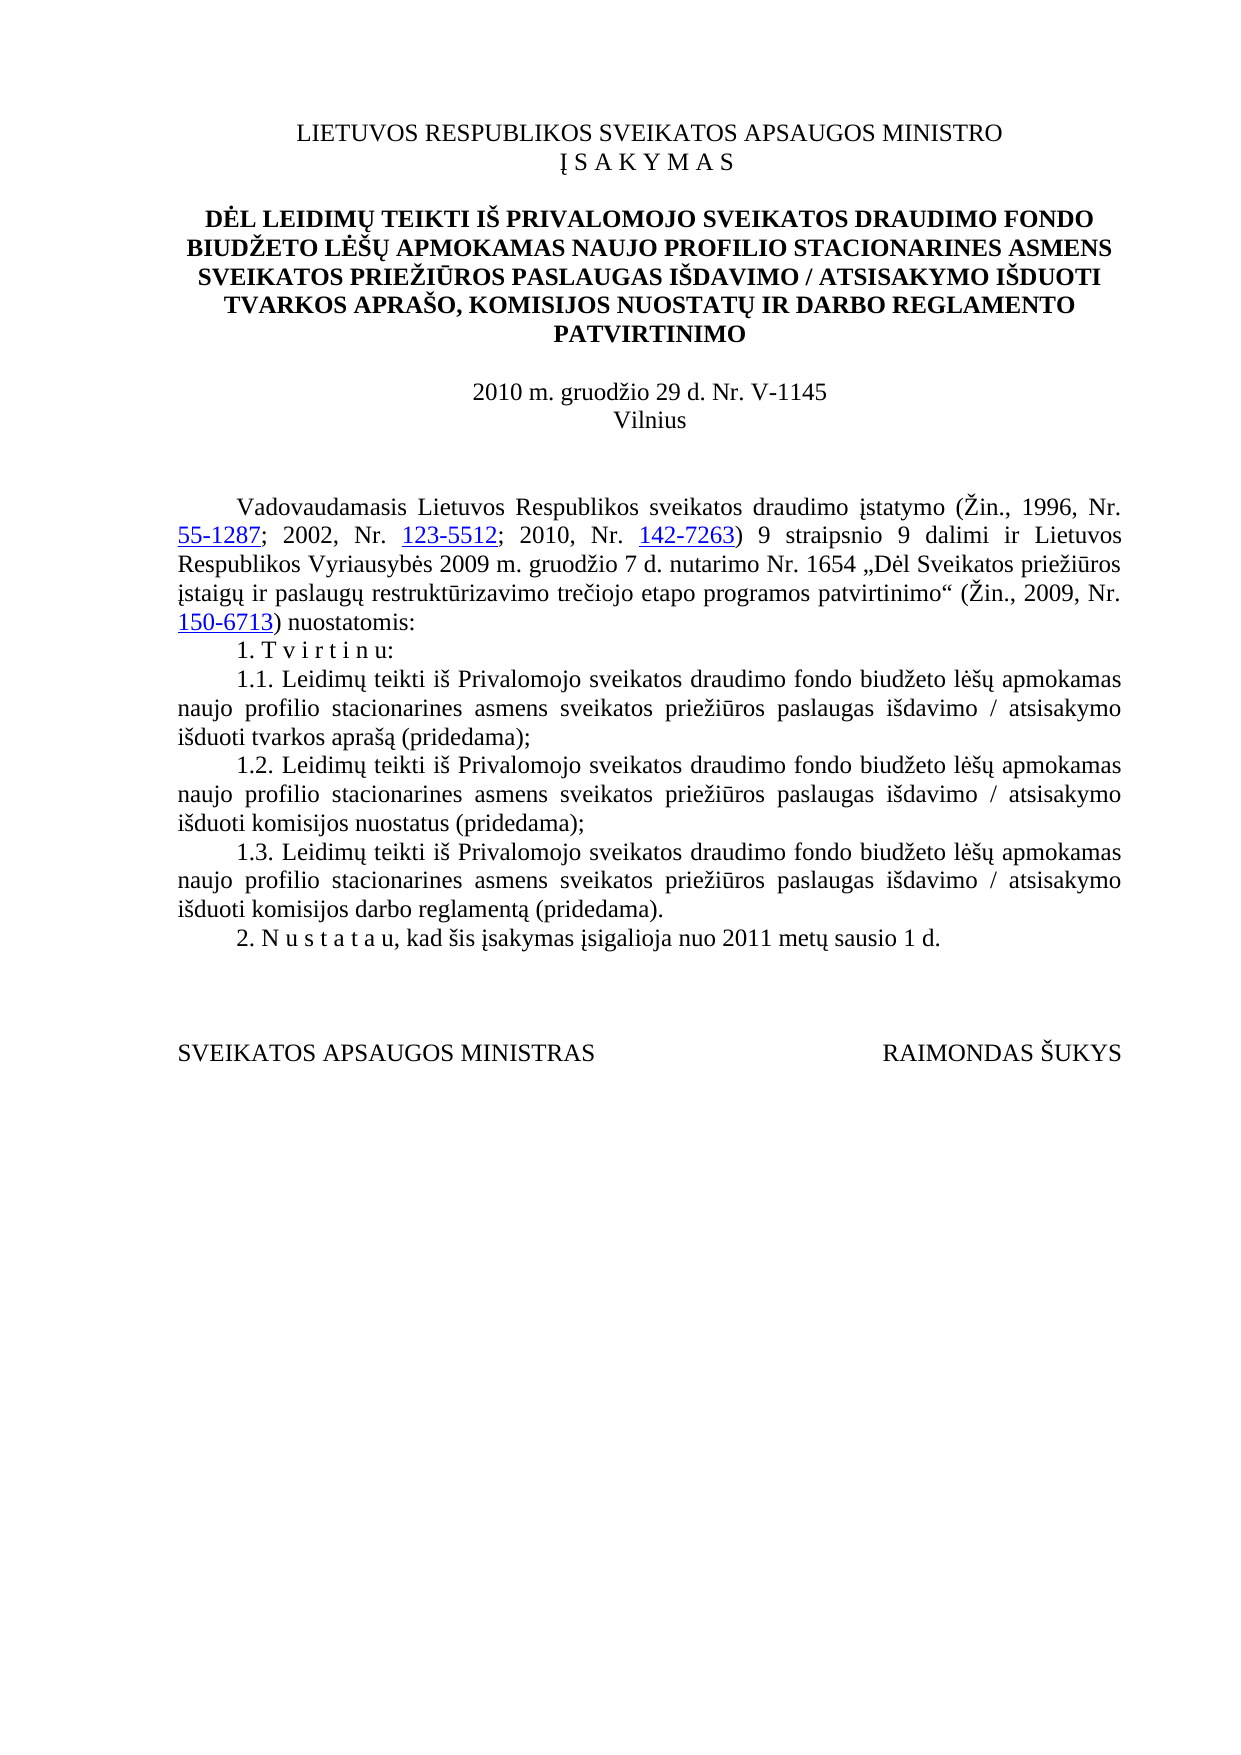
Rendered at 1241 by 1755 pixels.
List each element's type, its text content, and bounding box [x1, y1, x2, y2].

text SVEIKATOS APSAUGOS MINISTRAS RAIMONDAS ŠUKYS [177, 1038, 1122, 1067]
text 2010 m. gruodžio 29 d. Nr. V-1145 [177, 377, 1122, 406]
text 1.1. Leidimų teikti iš Privalomojo sveikatos draudimo fondo biudžeto lėšų apmokamas naujo profilio stacionarines asmens sveikatos priežiūros paslaugas išdavimo / atsisakymo išduoti tvarkos aprašą (pridedama); [177, 664, 1122, 751]
text DĖL LEIDIMŲ TEIKTI IŠ PRIVALOMOJO SVEIKATOS DRAUDIMO FONDO BIUDŽETO LĖŠŲ APMOKAMAS NAUJO PROFILIO STACIONARINES ASMENS SVEIKATOS PRIEŽIŪROS PASLAUGAS IŠDAVIMO / ATSISAKYMO IŠDUOTI TVARKOS APRAŠO, KOMISIJOS NUOSTATŲ IR DARBO REGLAMENTO PATVIRTINIMO [177, 204, 1122, 348]
text Vadovaudamasis Lietuvos Respublikos sveikatos draudimo įstatymo (Žin., 1996, Nr. 55-1287; 2002, Nr. 123-5512; 2010, Nr. 142-7263) 9 straipsnio 9 dalimi ir Lietuvos Respublikos Vyriausybės 2009 m. gruodžio 7 d. nutarimo Nr. 1654 „Dėl Sveikatos priežiūros įstaigų ir paslaugų restruktūrizavimo trečiojo etapo programos patvirtinimo“ (Žin., 2009, Nr. 150-6713) nuostatomis: [177, 492, 1122, 636]
text Į S A K Y M A S [177, 147, 1122, 176]
text 1.2. Leidimų teikti iš Privalomojo sveikatos draudimo fondo biudžeto lėšų apmokamas naujo profilio stacionarines asmens sveikatos priežiūros paslaugas išdavimo / atsisakymo išduoti komisijos nuostatus (pridedama); [177, 751, 1122, 837]
text 1. T v i r t i n u: [177, 636, 1122, 664]
text 1.3. Leidimų teikti iš Privalomojo sveikatos draudimo fondo biudžeto lėšų apmokamas naujo profilio stacionarines asmens sveikatos priežiūros paslaugas išdavimo / atsisakymo išduoti komisijos darbo reglamentą (pridedama). [177, 837, 1122, 923]
text LIETUVOS RESPUBLIKOS SVEIKATOS APSAUGOS MINISTRO [177, 118, 1122, 147]
text Vilnius [177, 406, 1122, 434]
text 2. N u s t a t a u, kad šis įsakymas įsigalioja nuo 2011 metų sausio 1 d. [177, 923, 1122, 952]
